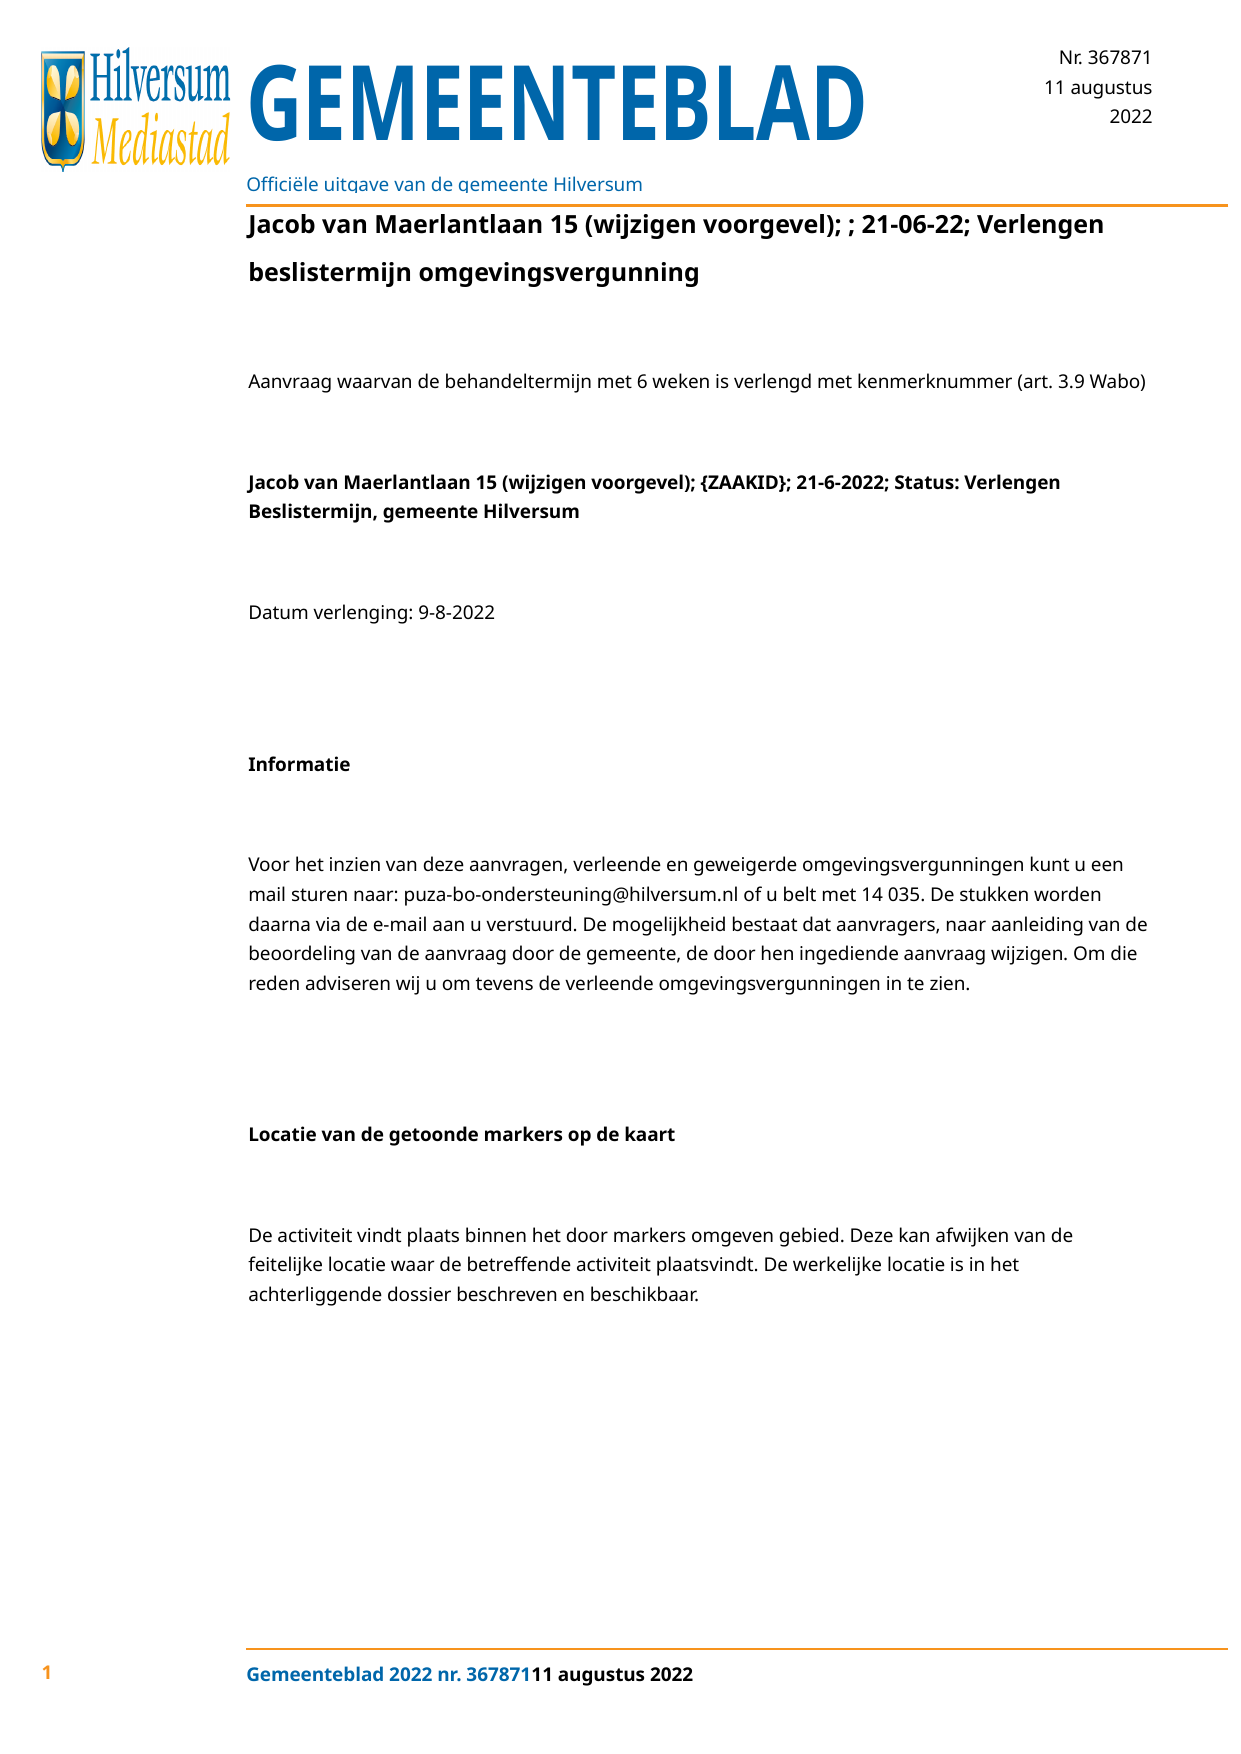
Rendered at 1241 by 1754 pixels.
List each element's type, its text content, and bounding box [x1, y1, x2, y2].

text Jacob van Maerlantlaan 15 (wijzigen voorgevel); ; 21-06-22; Verlengen beslistermijn omgevingsvergunning [248, 207, 1152, 288]
text Datum verlenging: 9-8-2022 [248, 599, 1152, 625]
text Jacob van Maerlantlaan 15 (wijzigen voorgevel); {ZAAKID}; 21-6-2022; Status: Verlengen Beslistermijn, gemeente Hilversum [248, 469, 1152, 524]
picture [41, 47, 231, 172]
text Informatie [248, 751, 1152, 777]
text Aanvraag waarvan de behandeltermijn met 6 weken is verlengd met kenmerknummer (art. 3.9 Wabo) [248, 368, 1152, 394]
text Locatie van de getoonde markers op de kaart [248, 1121, 1152, 1147]
text De activiteit vindt plaats binnen het door markers omgeven gebied. Deze kan afwijken van de feitelijke locatie waar de betreffende activiteit plaatsvindt. De werkelijke locatie is in het achterliggende dossier beschreven en beschikbaar. [248, 1222, 1152, 1307]
text Voor het inzien van deze aanvragen, verleende en geweigerde omgevingsvergunningen kunt u een mail sturen naar: puza-bo-ondersteuning@hilversum.nl of u belt met 14 035. De stukken worden daarna via de e-mail aan u verstuurd. De mogelijkheid bestaat dat aanvragers, naar aanleiding van de beoordeling van de aanvraag door de gemeente, de door hen ingediende aanvraag wijzigen. Om die reden adviseren wij u om tevens de verleende omgevingsvergunningen in te zien. [248, 852, 1152, 996]
